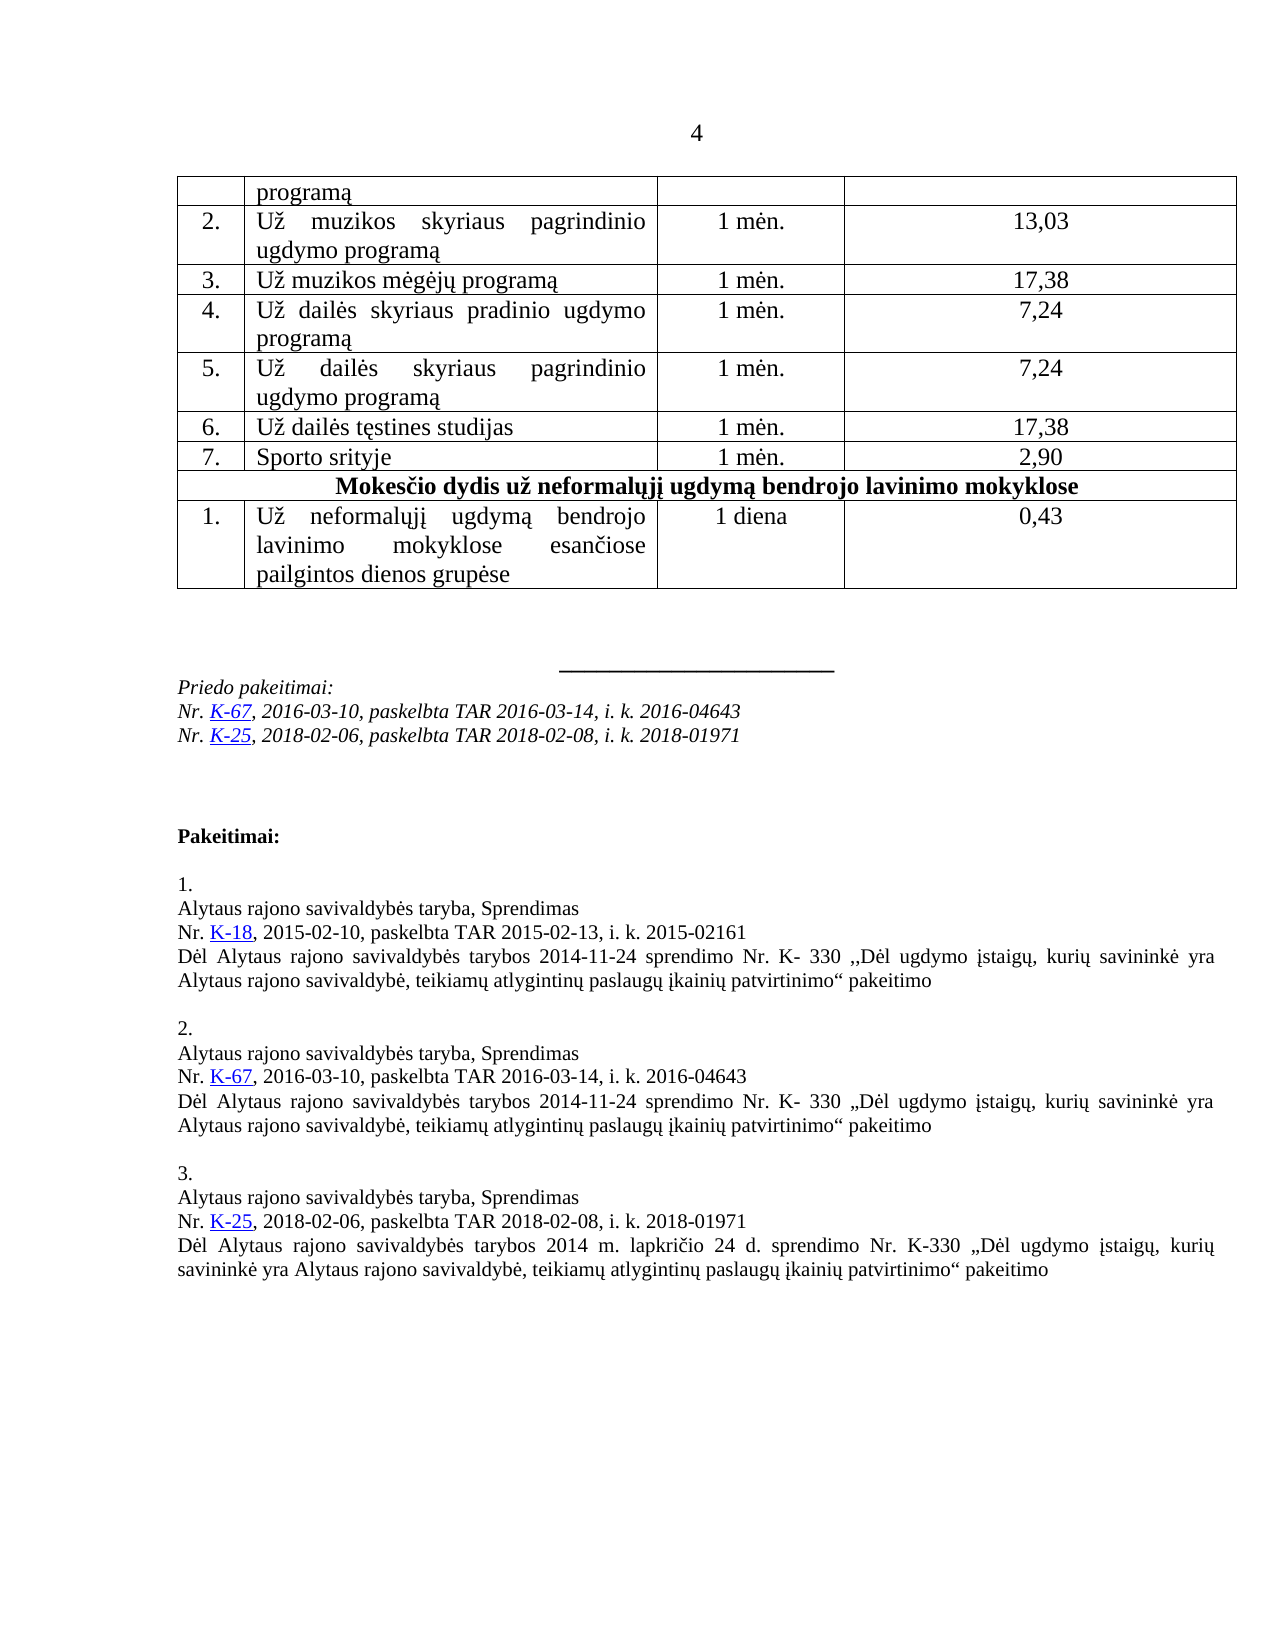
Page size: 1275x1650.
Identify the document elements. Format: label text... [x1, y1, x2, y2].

text Nr. K-67, 2016-03-10, paskelbta TAR 2016-03-14, i. k. 2016-04643 [177, 1064, 1216, 1088]
table_cell 3. [178, 265, 244, 294]
table_cell 1 mėn. [658, 442, 844, 470]
table_cell Už neformalųjį ugdymą bendrojo lavinimo mokyklose esančiose pailgintos dienos grupėse [245, 501, 657, 587]
table_cell 13,03 [845, 206, 1236, 264]
text Pakeitimai: [177, 824, 1216, 848]
table_cell 0,43 [845, 501, 1236, 587]
table_cell 2,90 [845, 442, 1236, 470]
text Alytaus rajono savivaldybės taryba, Sprendimas [177, 1185, 1216, 1209]
table_cell Už muzikos skyriaus pagrindinio ugdymo programą [245, 206, 657, 264]
table_cell 5. [178, 353, 244, 411]
table_cell 1 mėn. [658, 412, 844, 441]
table_cell 1. [178, 501, 244, 587]
text 2. [177, 1016, 1216, 1040]
table_cell 1 mėn. [658, 265, 844, 294]
text 3. [177, 1161, 1216, 1185]
table_cell [178, 177, 244, 205]
text Priedo pakeitimai: [177, 675, 1216, 699]
table_cell 1 mėn. [658, 353, 844, 411]
table_cell 7,24 [845, 295, 1236, 352]
table_cell [658, 177, 844, 205]
text Nr. K-25, 2018-02-06, paskelbta TAR 2018-02-08, i. k. 2018-01971 [177, 723, 1216, 747]
text Alytaus rajono savivaldybės taryba, Sprendimas [177, 1040, 1216, 1064]
table_cell Už muzikos mėgėjų programą [245, 265, 657, 294]
table_cell 17,38 [845, 265, 1236, 294]
table_cell Už dailės skyriaus pradinio ugdymo programą [245, 295, 657, 352]
text Dėl Alytaus rajono savivaldybės tarybos 2014-11-24 sprendimo Nr. K- 330 ,,Dėl ugdymo įstaigų, kurių savininkė yra Alytaus rajono savivaldybė, teikiamų atlygintinų paslaugų įkainių patvirtinimo“ pakeitimo [177, 944, 1216, 992]
text Dėl Alytaus rajono savivaldybės tarybos 2014 m. lapkričio 24 d. sprendimo Nr. K-330 „Dėl ugdymo įstaigų, kurių savininkė yra Alytaus rajono savivaldybė, teikiamų atlygintinų paslaugų įkainių patvirtinimo“ pakeitimo [177, 1233, 1216, 1281]
table_cell 7. [178, 442, 244, 470]
table_cell Mokesčio dydis už neformalųjį ugdymą bendrojo lavinimo mokyklose [178, 471, 1236, 500]
text ______________________ [177, 646, 1216, 675]
table_cell 7,24 [845, 353, 1236, 411]
table_cell 1 diena [658, 501, 844, 587]
text Dėl Alytaus rajono savivaldybės tarybos 2014-11-24 sprendimo Nr. K- 330 „Dėl ugdymo įstaigų, kurių savininkė yra Alytaus rajono savivaldybė, teikiamų atlygintinų paslaugų įkainių patvirtinimo“ pakeitimo [177, 1088, 1216, 1137]
table_cell 1 mėn. [658, 206, 844, 264]
table_cell 2. [178, 206, 244, 264]
table_cell 4. [178, 295, 244, 352]
table_cell 1 mėn. [658, 295, 844, 352]
text Nr. K-18, 2015-02-10, paskelbta TAR 2015-02-13, i. k. 2015-02161 [177, 920, 1216, 944]
table_cell 6. [178, 412, 244, 441]
text Alytaus rajono savivaldybės taryba, Sprendimas [177, 896, 1216, 920]
table_cell Už dailės tęstines studijas [245, 412, 657, 441]
text 1. [177, 872, 1216, 896]
text Nr. K-25, 2018-02-06, paskelbta TAR 2018-02-08, i. k. 2018-01971 [177, 1209, 1216, 1233]
table_cell [845, 177, 1236, 205]
table_cell Sporto srityje [245, 442, 657, 470]
table_cell Už dailės skyriaus pagrindinio ugdymo programą [245, 353, 657, 411]
text Nr. K-67, 2016-03-10, paskelbta TAR 2016-03-14, i. k. 2016-04643 [177, 699, 1216, 723]
table_cell programą [245, 177, 657, 205]
table_cell 17,38 [845, 412, 1236, 441]
